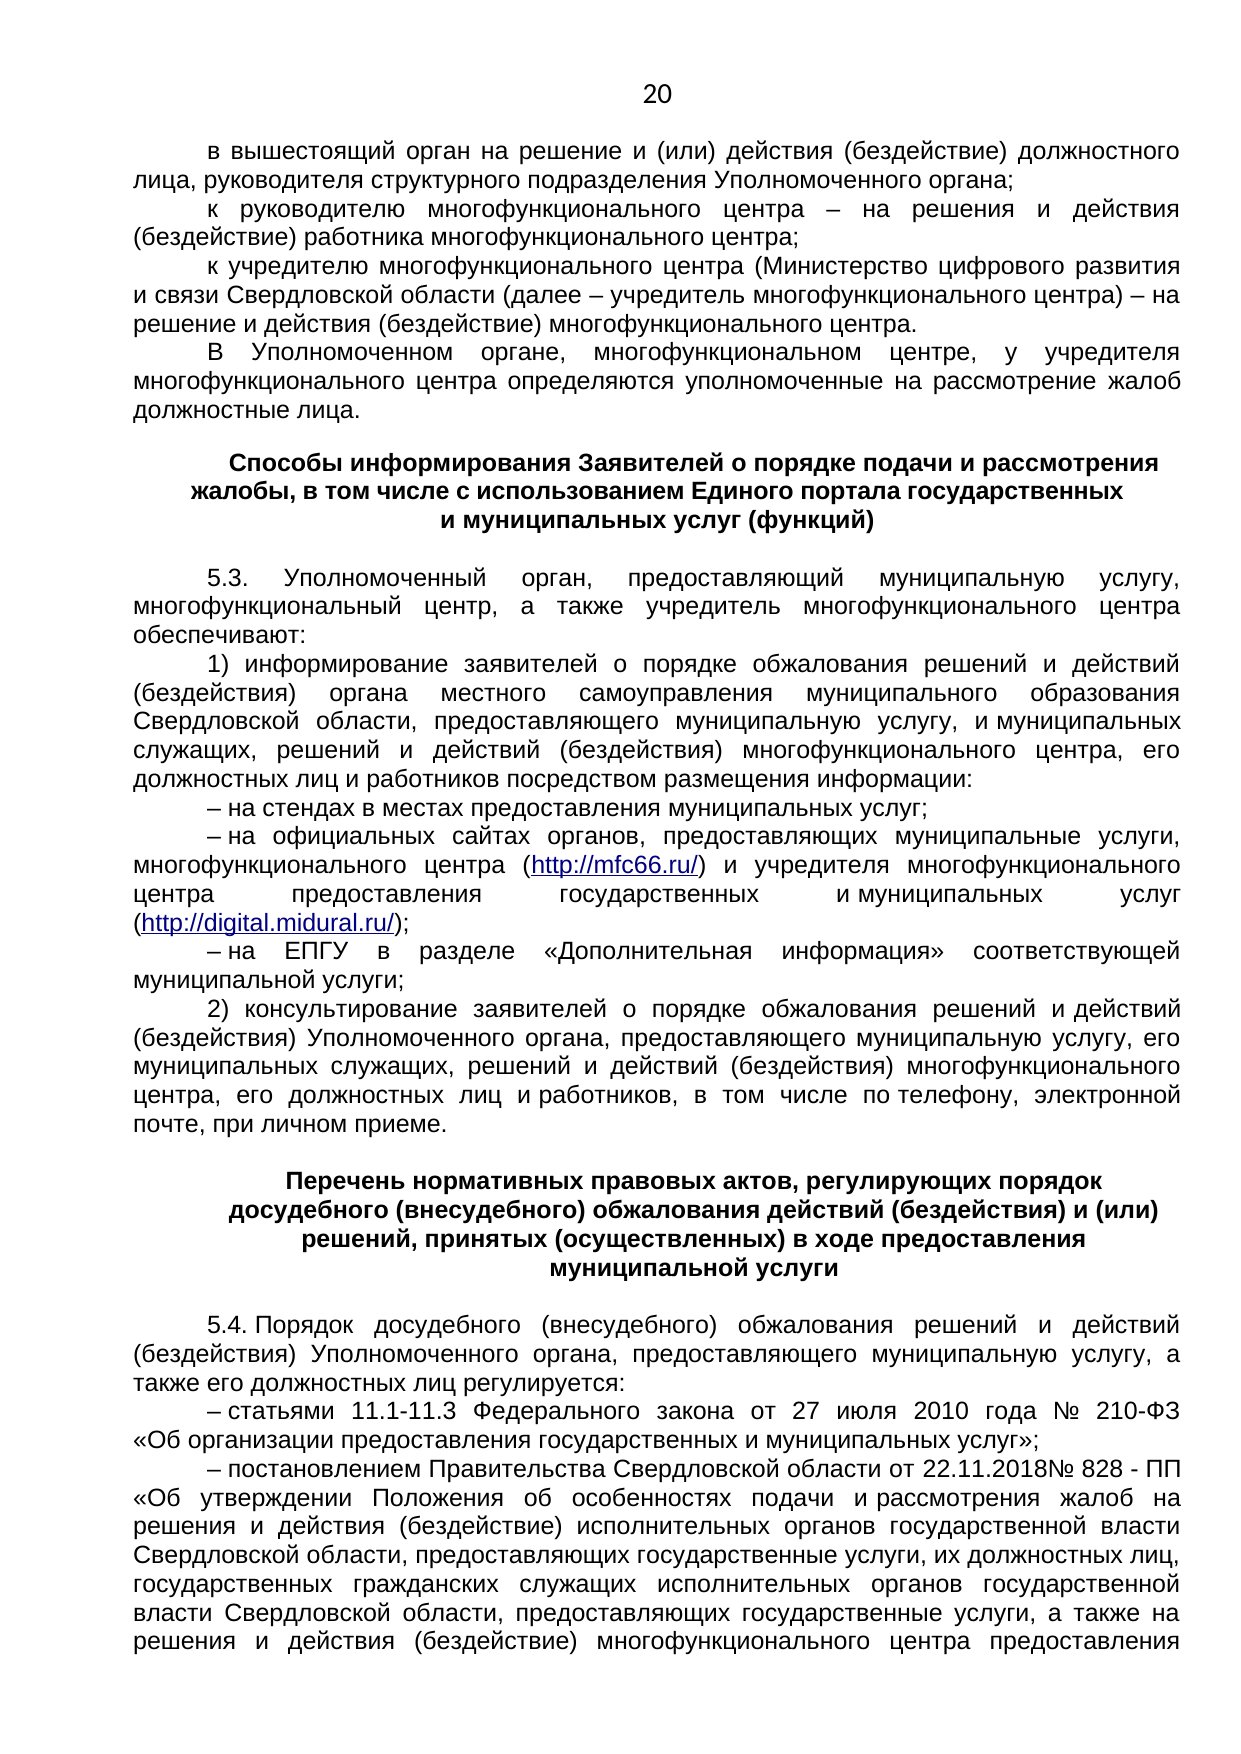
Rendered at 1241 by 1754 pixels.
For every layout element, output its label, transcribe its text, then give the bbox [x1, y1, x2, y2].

text Способы информирования Заявителей о порядке подачи и рассмотрения жалобы, в том числе с использованием Единого портала государственных и муниципальных услуг (функций) [133, 447, 1181, 534]
text – на официальных сайтах органов, предоставляющих муниципальные услуги, многофункционального центра (http://mfc66.ru/) и учредителя многофункционального центра предоставления государственных и муниципальных услуг (http://digital.midural.ru/); [133, 821, 1181, 936]
text – статьями 11.1-11.3 Федерального закона от 27 июля 2010 года № 210-ФЗ «Об организации предоставления государственных и муниципальных услуг»; [133, 1396, 1181, 1454]
text – на стендах в местах предоставления муниципальных услуг; [133, 792, 1181, 821]
text 5.4. Порядок досудебного (внесудебного) обжалования решений и действий (бездействия) Уполномоченного органа, предоставляющего муниципальную услугу, а также его должностных лиц регулируется: [133, 1310, 1181, 1396]
text к руководителю многофункционального центра – на решения и действия (бездействие) работника многофункционального центра; [133, 193, 1181, 251]
text В Уполномоченном органе, многофункциональном центре, у учредителя многофункционального центра определяются уполномоченные на рассмотрение жалоб должностные лица. [133, 337, 1181, 423]
text в вышестоящий орган на решение и (или) действия (бездействие) должностного лица, руководителя структурного подразделения Уполномоченного органа; [133, 136, 1181, 193]
text 5.3. Уполномоченный орган, предоставляющий муниципальную услугу, многофункциональный центр, а также учредитель многофункционального центра обеспечивают: [133, 562, 1181, 649]
text – на ЕПГУ в разделе «Дополнительная информация» соответствующей муниципальной услуги; [133, 936, 1181, 994]
text к учредителю многофункционального центра (Министерство цифрового развития и связи Свердловской области (далее – учредитель многофункционального центра) – на решение и действия (бездействие) многофункционального центра. [133, 251, 1181, 337]
text Перечень нормативных правовых актов, регулирующих порядок [133, 1166, 1181, 1195]
text 1) информирование заявителей о порядке обжалования решений и действий (бездействия) органа местного самоуправления муниципального образования Свердловской области, предоставляющего муниципальную услугу, и муниципальных служащих, решений и действий (бездействия) многофункционального центра, его должностных лиц и работников посредством размещения информации: [133, 649, 1181, 792]
text муниципальной услуги [133, 1252, 1181, 1281]
text решений, принятых (осуществленных) в ходе предоставления [133, 1224, 1181, 1252]
text – постановлением Правительства Свердловской области от 22.11.2018№ 828 - ПП «Об утверждении Положения об особенностях подачи и рассмотрения жалоб на решения и действия (бездействие) исполнительных органов государственной власти Свердловской области, предоставляющих государственные услуги, их должностных лиц, государственных гражданских служащих исполнительных органов государственной власти Свердловской области, предоставляющих государственные услуги, а также на решения и действия (бездействие) многофункционального центра предоставления [133, 1454, 1181, 1655]
text досудебного (внесудебного) обжалования действий (бездействия) и (или) [133, 1195, 1181, 1224]
text 2) консультирование заявителей о порядке обжалования решений и действий (бездействия) Уполномоченного органа, предоставляющего муниципальную услугу, его муниципальных служащих, решений и действий (бездействия) многофункционального центра, его должностных лиц и работников, в том числе по телефону, электронной почте, при личном приеме. [133, 994, 1181, 1137]
